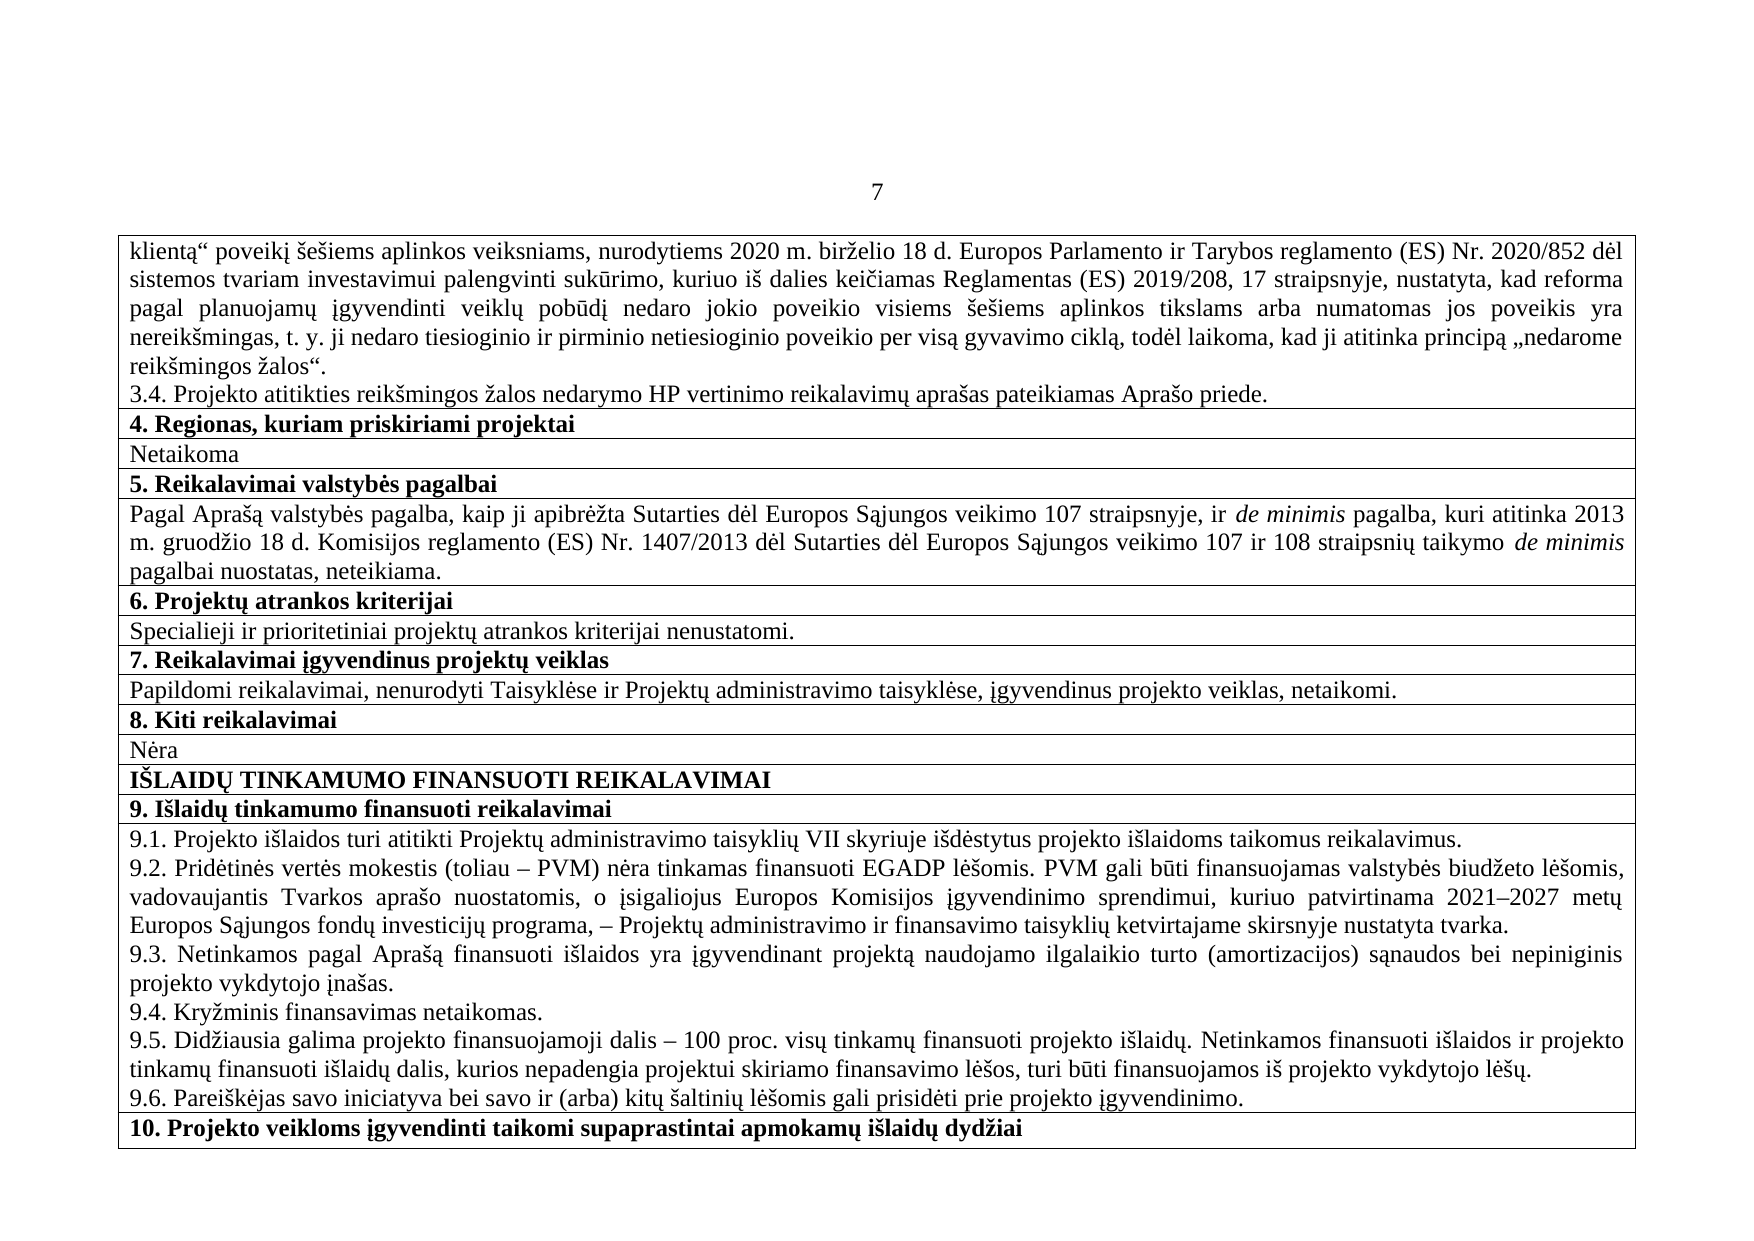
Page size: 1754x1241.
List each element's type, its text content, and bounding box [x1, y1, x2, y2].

table_cell Netaikoma [119, 439, 1635, 468]
table_cell Pagal Aprašą valstybės pagalba, kaip ji apibrėžta Sutarties dėl Europos Sąjungos veikimo 107 straipsnyje, ir de minimis pagalba, kuri atitinka 2013 m. gruodžio 18 d. Komisijos reglamento (ES) Nr. 1407/2013 dėl Sutarties dėl Europos Sąjungos veikimo 107 ir 108 straipsnių taikymo de minimis pagalbai nuostatas, neteikiama. [119, 499, 1635, 585]
table_cell 7. Reikalavimai įgyvendinus projektų veiklas [119, 646, 1635, 674]
table_cell 9. Išlaidų tinkamumo finansuoti reikalavimai [119, 795, 1635, 823]
table_cell 4. Regionas, kuriam priskiriami projektai [119, 409, 1635, 438]
table_cell 6. Projektų atrankos kriterijai [119, 586, 1635, 615]
table_cell 10. Projekto veikloms įgyvendinti taikomi supaprastintai apmokamų išlaidų dydžiai [119, 1113, 1635, 1148]
table_cell 8. Kiti reikalavimai [119, 705, 1635, 734]
table_cell IŠLAIDŲ TINKAMUMO FINANSUOTI REIKALAVIMAI [119, 765, 1635, 793]
table_cell Nėra [119, 735, 1635, 764]
table_cell Specialieji ir prioritetiniai projektų atrankos kriterijai nenustatomi. [119, 616, 1635, 644]
table_cell Papildomi reikalavimai, nenurodyti Taisyklėse ir Projektų administravimo taisyklėse, įgyvendinus projekto veiklas, netaikomi. [119, 675, 1635, 704]
table_cell 9.1. Projekto išlaidos turi atitikti Projektų administravimo taisyklių VII skyriuje išdėstytus projekto išlaidoms taikomus reikalavimus. 9.2. Pridėtinės vertės mokestis (toliau – PVM) nėra tinkamas finansuoti EGADP lėšomis. PVM gali būti finansuojamas valstybės biudžeto lėšomis, vadovaujantis Tvarkos aprašo nuostatomis, o įsigaliojus Europos Komisijos įgyvendinimo sprendimui, kuriuo patvirtinama 2021–2027 metų Europos Sąjungos fondų investicijų programa, – Projektų administravimo ir finansavimo taisyklių ketvirtajame skirsnyje nustatyta tvarka. 9.3. Netinkamos pagal Aprašą finansuoti išlaidos yra įgyvendinant projektą naudojamo ilgalaikio turto (amortizacijos) sąnaudos bei nepiniginis projekto vykdytojo įnašas. 1. 9.4. Kryžminis finansavimas netaikomas. 9.5. Didžiausia galima projekto finansuojamoji dalis – 100 proc. visų tinkamų finansuoti projekto išlaidų. Netinkamos finansuoti išlaidos ir projekto tinkamų finansuoti išlaidų dalis, kurios nepadengia projektui skiriamo finansavimo lėšos, turi būti finansuojamos iš projekto vykdytojo lėšų. 9.6. Pareiškėjas savo iniciatyva bei savo ir (arba) kitų šaltinių lėšomis gali prisidėti prie projekto įgyvendinimo. [119, 824, 1635, 1112]
table_cell klientą“ poveikį šešiems aplinkos veiksniams, nurodytiems 2020 m. birželio 18 d. Europos Parlamento ir Tarybos reglamento (ES) Nr. 2020/852 dėl sistemos tvariam investavimui palengvinti sukūrimo, kuriuo iš dalies keičiamas Reglamentas (ES) 2019/208, 17 straipsnyje, nustatyta, kad reforma pagal planuojamų įgyvendinti veiklų pobūdį nedaro jokio poveikio visiems šešiems aplinkos tikslams arba numatomas jos poveikis yra nereikšmingas, t. y. ji nedaro tiesioginio ir pirminio netiesioginio poveikio per visą gyvavimo ciklą, todėl laikoma, kad ji atitinka principą „nedarome reikšmingos žalos“. 3.4. Projekto atitikties reikšmingos žalos nedarymo HP vertinimo reikalavimų aprašas pateikiamas Aprašo priede. [119, 236, 1635, 408]
table_cell 5. Reikalavimai valstybės pagalbai [119, 469, 1635, 498]
